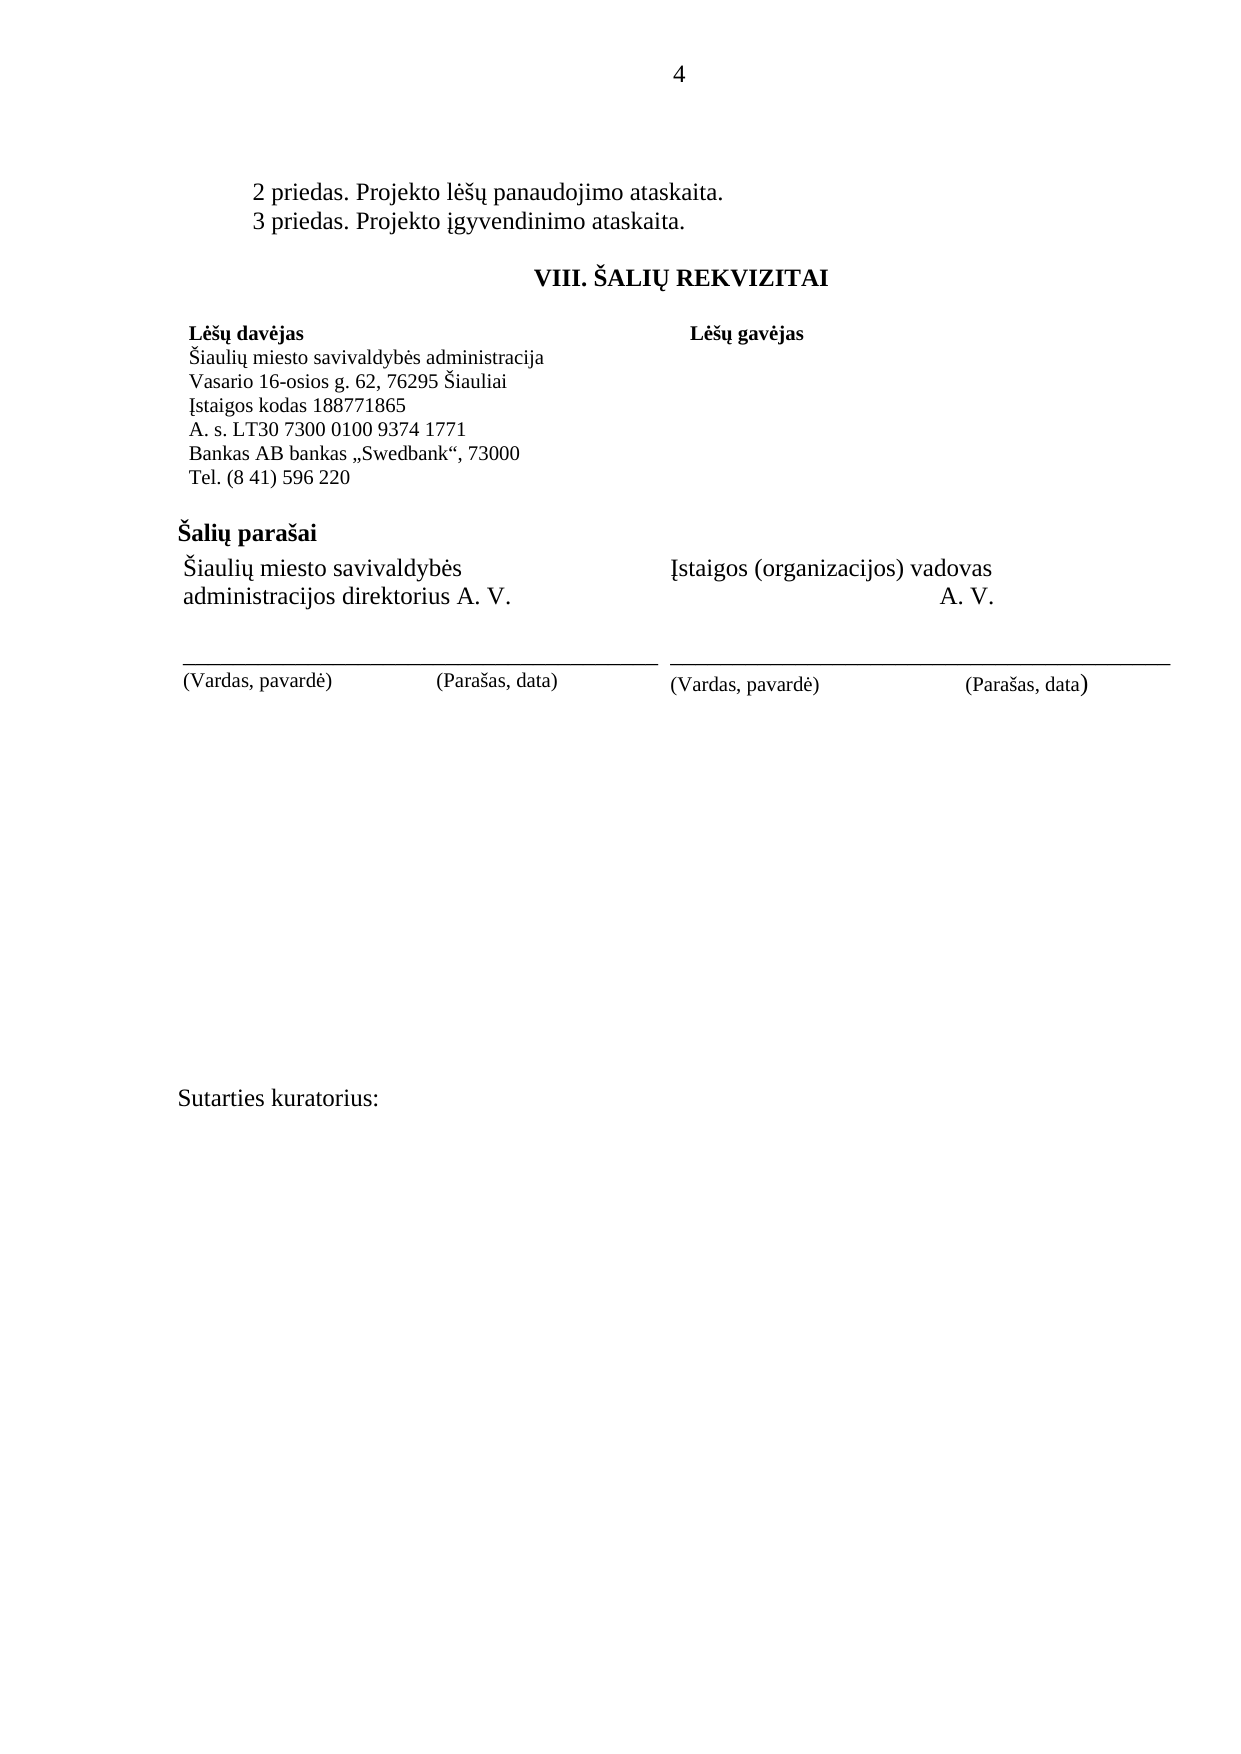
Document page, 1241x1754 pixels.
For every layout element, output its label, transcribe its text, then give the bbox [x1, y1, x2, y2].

table_header Lėšų davėjas [177, 321, 678, 345]
table_cell [665, 726, 1181, 766]
table_cell Tel. (8 41) 596 220 [177, 465, 678, 489]
table_cell [177, 726, 664, 766]
text VIII. ŠALIŲ REKVIZITAI [183, 263, 1179, 292]
table_cell Įstaigos kodas 188771865 [177, 393, 678, 417]
text 2 priedas. Projekto lėšų panaudojimo ataskaita. [177, 177, 1181, 206]
text Sutarties kuratorius: [177, 1083, 1178, 1111]
table_cell [679, 417, 1180, 441]
text 3 priedas. Projekto įgyvendinimo ataskaita. [177, 206, 1181, 235]
table_cell [679, 369, 1180, 393]
table_header Lėšų gavėjas [679, 321, 1180, 345]
subtitle Šalių parašai [177, 518, 1178, 547]
table_cell Šiaulių miesto savivaldybės administracija [177, 345, 678, 369]
table_header Šiaulių miesto savivaldybės administracijos direktorius A. V. ______________________________________ (Vardas, pavardė) (Parašas, data) [177, 547, 664, 726]
table_cell [679, 441, 1180, 465]
table_cell [679, 465, 1180, 489]
table_cell Vasario 16-osios g. 62, 76295 Šiauliai [177, 369, 678, 393]
table_header Įstaigos (organizacijos) vadovas A. V. ________________________________________ (Vardas, pavardė) (Parašas, data) [665, 547, 1181, 726]
table_cell A. s. LT30 7300 0100 9374 1771 [177, 417, 678, 441]
table_cell [679, 345, 1180, 369]
table_cell Bankas AB bankas „Swedbank“, 73000 [177, 441, 678, 465]
table_cell [679, 393, 1180, 417]
